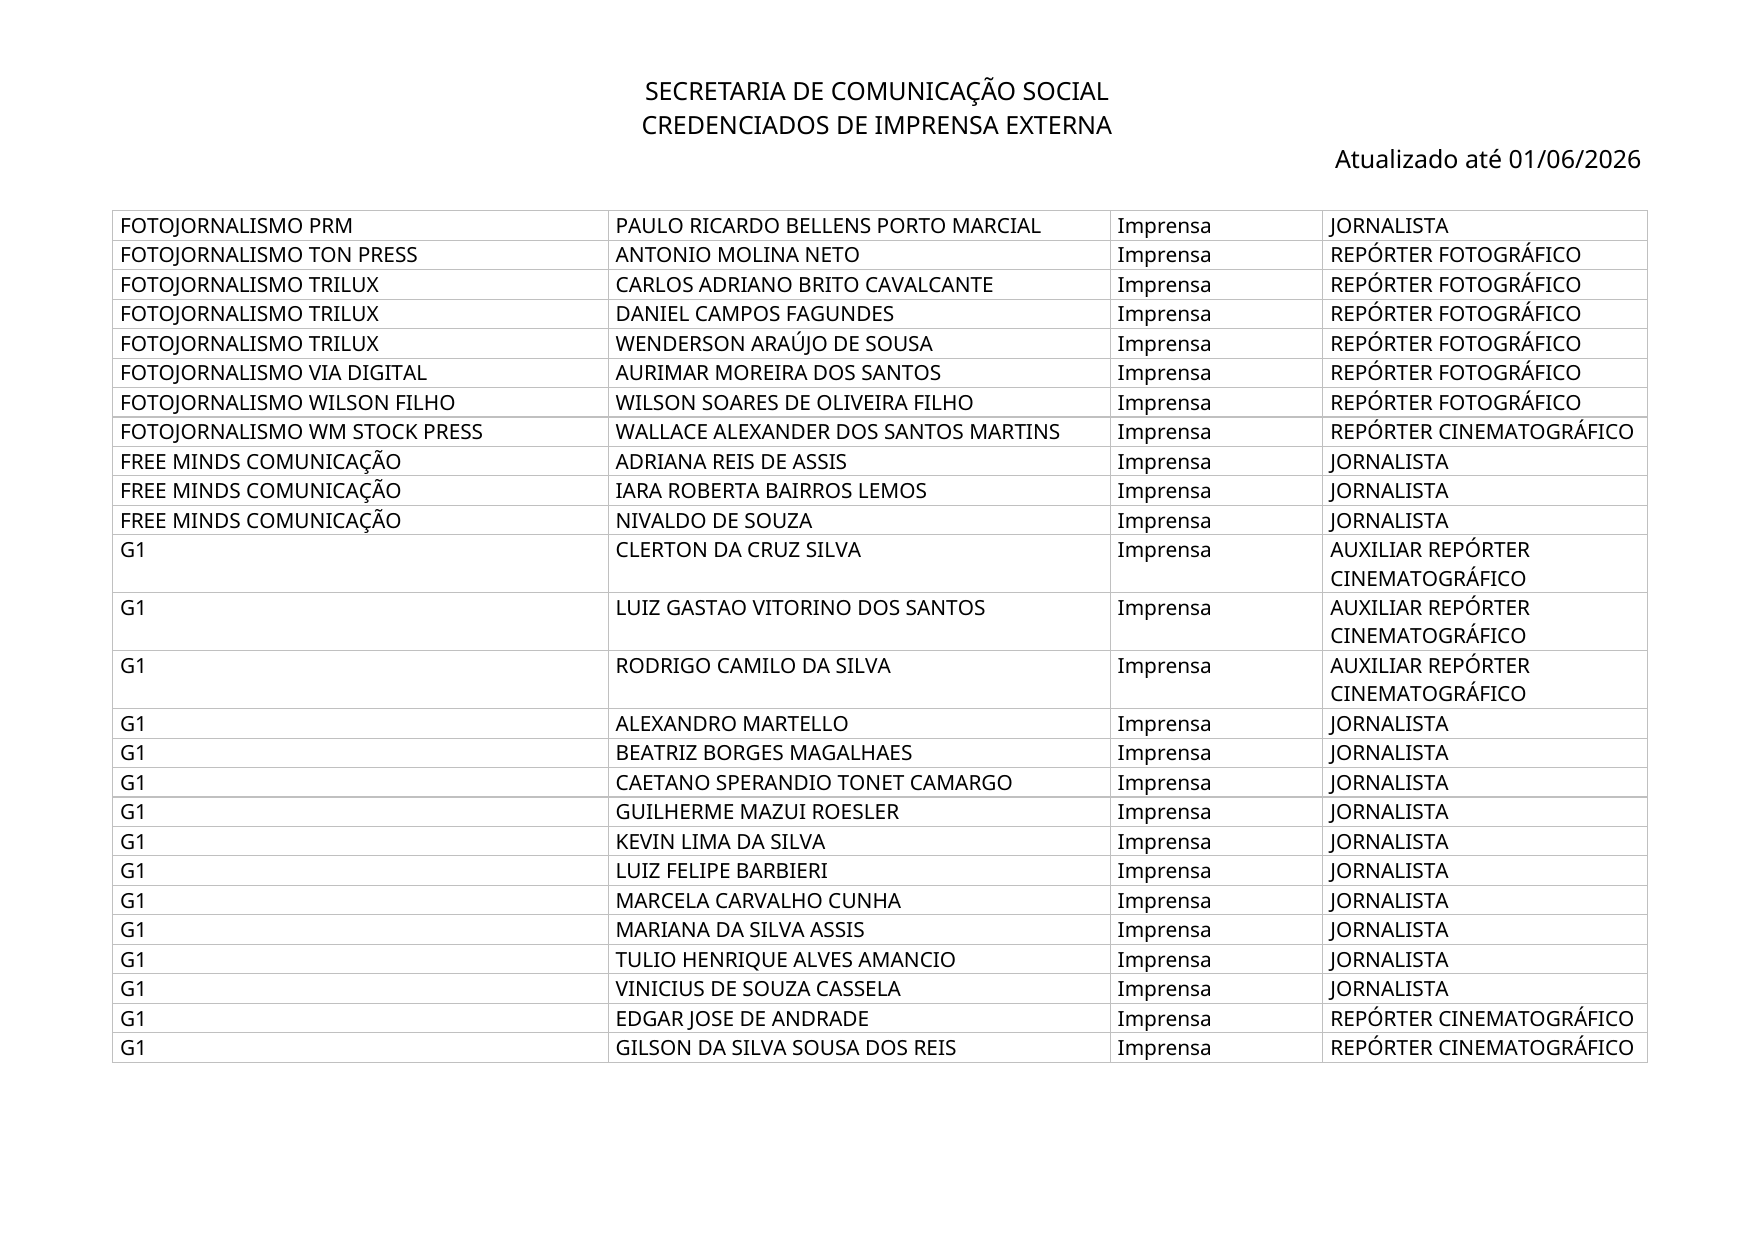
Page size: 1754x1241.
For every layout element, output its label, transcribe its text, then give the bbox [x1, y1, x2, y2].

table_cell REPÓRTER FOTOGRÁFICO [1323, 388, 1647, 416]
table_cell Imprensa [1111, 300, 1322, 328]
table_cell Imprensa [1111, 476, 1322, 505]
table_cell G1 [113, 1004, 608, 1032]
table_cell Imprensa [1111, 827, 1322, 855]
table_cell Imprensa [1111, 506, 1322, 534]
table_cell KEVIN LIMA DA SILVA [609, 827, 1110, 855]
table_cell G1 [113, 768, 608, 796]
table_cell WILSON SOARES DE OLIVEIRA FILHO [609, 388, 1110, 416]
table_cell REPÓRTER FOTOGRÁFICO [1323, 300, 1647, 328]
table_cell G1 [113, 827, 608, 855]
table_cell FREE MINDS COMUNICAÇÃO [113, 447, 608, 475]
table_cell Imprensa [1111, 1033, 1322, 1062]
table_cell Imprensa [1111, 211, 1322, 239]
table_cell Imprensa [1111, 447, 1322, 475]
table_cell GUILHERME MAZUI ROESLER [609, 798, 1110, 826]
table_cell FOTOJORNALISMO WILSON FILHO [113, 388, 608, 416]
table_cell EDGAR JOSE DE ANDRADE [609, 1004, 1110, 1032]
table_cell LUIZ GASTAO VITORINO DOS SANTOS [609, 593, 1110, 650]
table_cell WALLACE ALEXANDER DOS SANTOS MARTINS [609, 418, 1110, 446]
table_cell MARIANA DA SILVA ASSIS [609, 915, 1110, 944]
table_cell GILSON DA SILVA SOUSA DOS REIS [609, 1033, 1110, 1062]
table_cell IARA ROBERTA BAIRROS LEMOS [609, 476, 1110, 505]
table_cell Imprensa [1111, 270, 1322, 298]
table_cell G1 [113, 535, 608, 592]
table_cell TULIO HENRIQUE ALVES AMANCIO [609, 945, 1110, 973]
table_cell G1 [113, 856, 608, 885]
table_cell JORNALISTA [1323, 827, 1647, 855]
table_cell Imprensa [1111, 593, 1322, 650]
table_cell LUIZ FELIPE BARBIERI [609, 856, 1110, 885]
table_cell G1 [113, 974, 608, 1003]
table_cell ANTONIO MOLINA NETO [609, 241, 1110, 269]
table_cell Imprensa [1111, 856, 1322, 885]
table_cell CAETANO SPERANDIO TONET CAMARGO [609, 768, 1110, 796]
table_cell JORNALISTA [1323, 447, 1647, 475]
table_cell FOTOJORNALISMO TON PRESS [113, 241, 608, 269]
table_cell NIVALDO DE SOUZA [609, 506, 1110, 534]
table_cell FOTOJORNALISMO WM STOCK PRESS [113, 418, 608, 446]
table_cell Imprensa [1111, 768, 1322, 796]
table_cell Imprensa [1111, 709, 1322, 737]
table_cell REPÓRTER CINEMATOGRÁFICO [1323, 1004, 1647, 1032]
table_cell MARCELA CARVALHO CUNHA [609, 886, 1110, 914]
table_cell FREE MINDS COMUNICAÇÃO [113, 476, 608, 505]
table_cell JORNALISTA [1323, 974, 1647, 1003]
table_cell FOTOJORNALISMO VIA DIGITAL [113, 359, 608, 387]
table_cell JORNALISTA [1323, 886, 1647, 914]
table_cell VINICIUS DE SOUZA CASSELA [609, 974, 1110, 1003]
table_cell ALEXANDRO MARTELLO [609, 709, 1110, 737]
table_cell JORNALISTA [1323, 506, 1647, 534]
table_cell WENDERSON ARAÚJO DE SOUSA [609, 329, 1110, 357]
table_cell Imprensa [1111, 974, 1322, 1003]
table_cell REPÓRTER FOTOGRÁFICO [1323, 241, 1647, 269]
table_cell REPÓRTER FOTOGRÁFICO [1323, 270, 1647, 298]
table_cell G1 [113, 709, 608, 737]
table_cell BEATRIZ BORGES MAGALHAES [609, 739, 1110, 767]
table_cell AURIMAR MOREIRA DOS SANTOS [609, 359, 1110, 387]
table_cell REPÓRTER FOTOGRÁFICO [1323, 329, 1647, 357]
table_cell G1 [113, 915, 608, 944]
table_cell G1 [113, 593, 608, 650]
table_cell ADRIANA REIS DE ASSIS [609, 447, 1110, 475]
table_cell Imprensa [1111, 241, 1322, 269]
table_cell JORNALISTA [1323, 739, 1647, 767]
table_cell JORNALISTA [1323, 768, 1647, 796]
table_cell CLERTON DA CRUZ SILVA [609, 535, 1110, 592]
table_cell Imprensa [1111, 798, 1322, 826]
table_cell Imprensa [1111, 651, 1322, 708]
table_cell G1 [113, 651, 608, 708]
table_cell Imprensa [1111, 886, 1322, 914]
table_cell Imprensa [1111, 1004, 1322, 1032]
table_cell FOTOJORNALISMO PRM [113, 211, 608, 239]
table_cell FOTOJORNALISMO TRILUX [113, 270, 608, 298]
table_cell Imprensa [1111, 418, 1322, 446]
table_cell REPÓRTER CINEMATOGRÁFICO [1323, 1033, 1647, 1062]
table_cell REPÓRTER FOTOGRÁFICO [1323, 359, 1647, 387]
table_cell JORNALISTA [1323, 476, 1647, 505]
table_cell Imprensa [1111, 945, 1322, 973]
table_cell G1 [113, 1033, 608, 1062]
table_cell JORNALISTA [1323, 709, 1647, 737]
table_cell PAULO RICARDO BELLENS PORTO MARCIAL [609, 211, 1110, 239]
table_cell REPÓRTER CINEMATOGRÁFICO [1323, 418, 1647, 446]
table_cell G1 [113, 739, 608, 767]
table_cell JORNALISTA [1323, 945, 1647, 973]
table_cell JORNALISTA [1323, 798, 1647, 826]
table_cell Imprensa [1111, 915, 1322, 944]
table_cell Imprensa [1111, 329, 1322, 357]
table_cell G1 [113, 945, 608, 973]
table_cell Imprensa [1111, 535, 1322, 592]
table_cell JORNALISTA [1323, 915, 1647, 944]
table_cell JORNALISTA [1323, 211, 1647, 239]
table_cell AUXILIAR REPÓRTER CINEMATOGRÁFICO [1323, 593, 1647, 650]
table_cell DANIEL CAMPOS FAGUNDES [609, 300, 1110, 328]
table_cell Imprensa [1111, 359, 1322, 387]
table_cell JORNALISTA [1323, 856, 1647, 885]
table_cell FOTOJORNALISMO TRILUX [113, 329, 608, 357]
table_cell Imprensa [1111, 739, 1322, 767]
table_cell FREE MINDS COMUNICAÇÃO [113, 506, 608, 534]
table_cell RODRIGO CAMILO DA SILVA [609, 651, 1110, 708]
table_cell G1 [113, 798, 608, 826]
table_cell AUXILIAR REPÓRTER CINEMATOGRÁFICO [1323, 535, 1647, 592]
table_cell AUXILIAR REPÓRTER CINEMATOGRÁFICO [1323, 651, 1647, 708]
table_cell CARLOS ADRIANO BRITO CAVALCANTE [609, 270, 1110, 298]
table_cell FOTOJORNALISMO TRILUX [113, 300, 608, 328]
table_cell G1 [113, 886, 608, 914]
table_cell Imprensa [1111, 388, 1322, 416]
